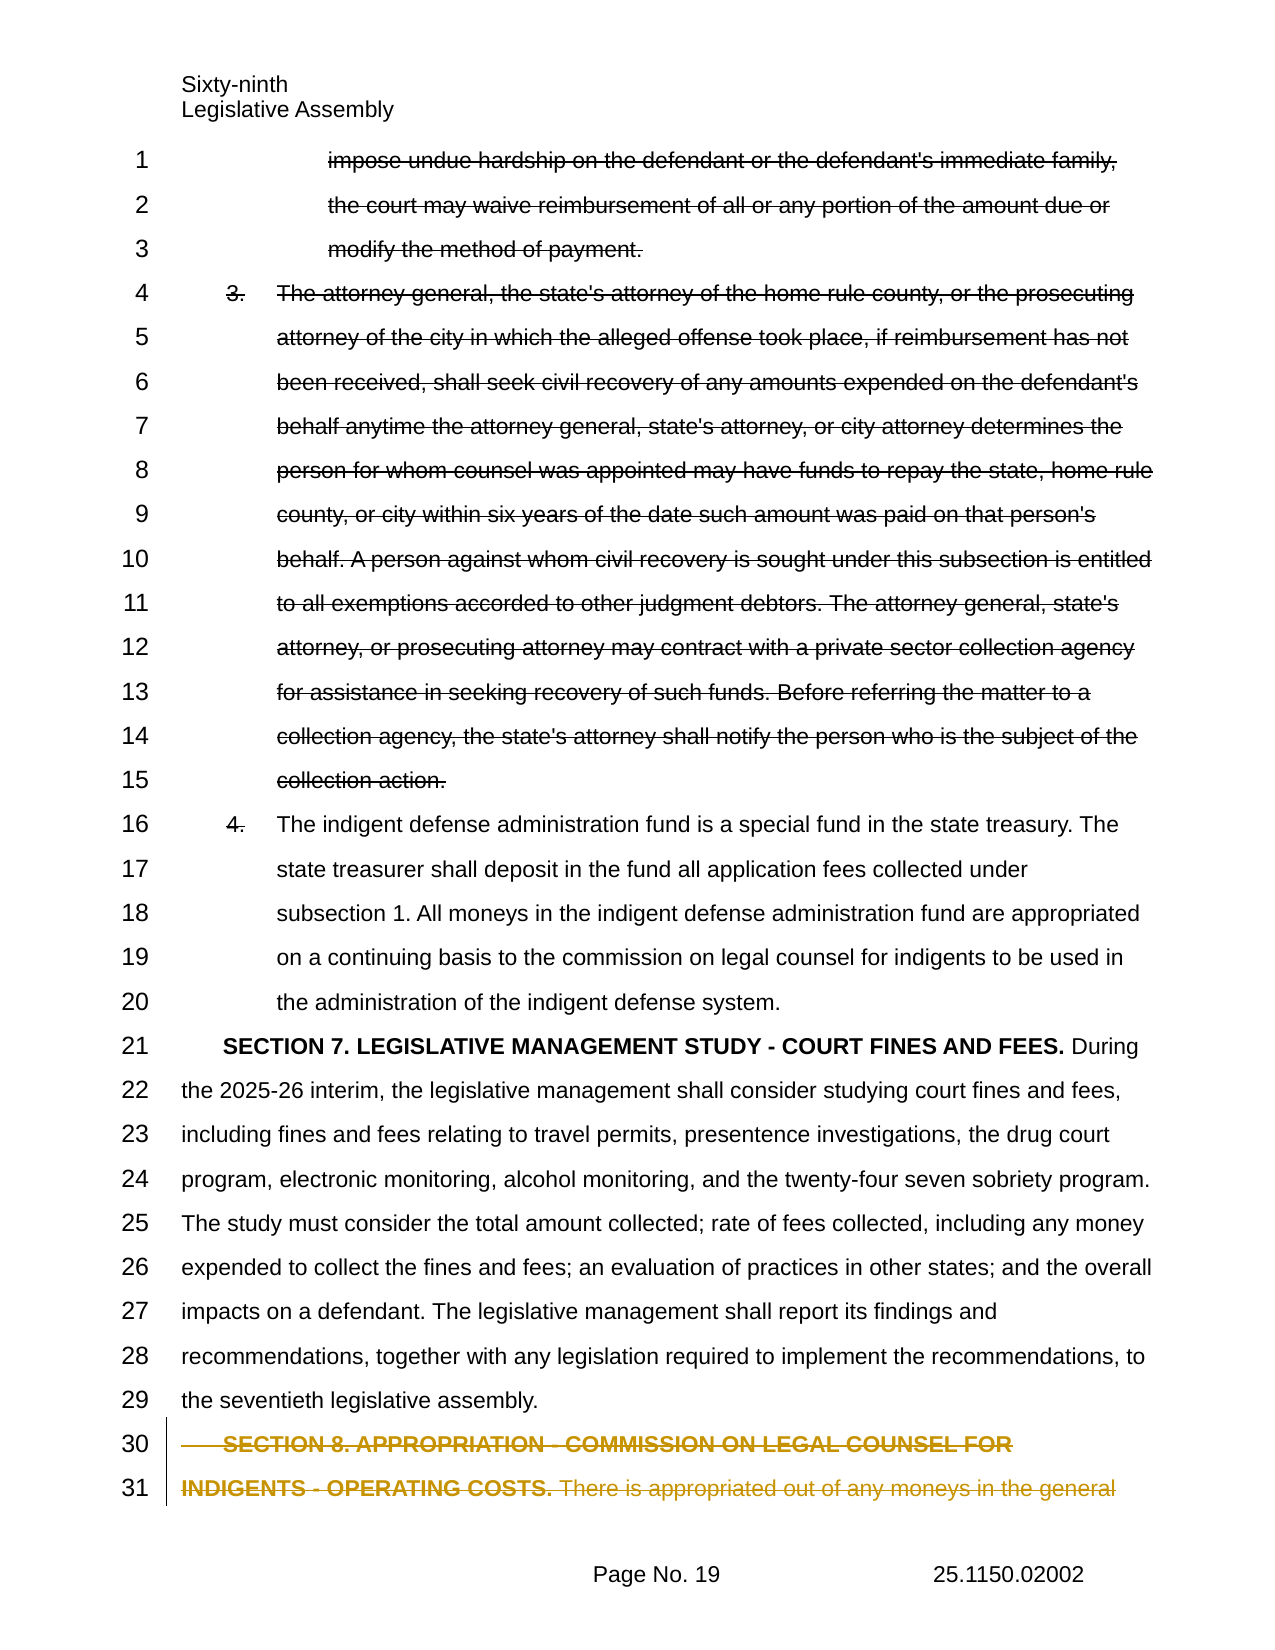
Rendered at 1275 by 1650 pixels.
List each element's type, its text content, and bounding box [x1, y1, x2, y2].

text SECTION 7. LEGISLATIVE MANAGEMENT STUDY - COURT FINES AND FEES. During the 2025‑26 interim, the legislative management shall consider studying court fines and fees, including fines and fees relating to travel permits, presentence investigations, the drug court program, electronic monitoring, alcohol monitoring, and the twenty-four seven sobriety program. The study must consider the total amount collected; rate of fees collected, including any money expended to collect the fines and fees; an evaluation of practices in other states; and the overall impacts on a defendant. The legislative management shall report its findings and recommendations, together with any legislation required to implement the recommendations, to the seventieth legislative assembly. [181, 1019, 1154, 1417]
text impose undue hardship on the defendant or the defendant's immediate family, the court may waive reimbursement of all or any portion of the amount due or modify the method of payment. [181, 133, 1154, 266]
text 4. The indigent defense administration fund is a special fund in the state treasury. The state treasurer shall deposit in the fund all application fees collected under subsection 1. All moneys in the indigent defense administration fund are appropriated on a continuing basis to the commission on legal counsel for indigents to be used in the administration of the indigent defense system. [181, 797, 1154, 1019]
text 3. The attorney general, the state's attorney of the home rule county, or the prosecuting attorney of the city in which the alleged offense took place, if reimbursement has not been received, shall seek civil recovery of any amounts expended on the defendant's behalf anytime the attorney general, state's attorney, or city attorney determines the person for whom counsel was appointed may have funds to repay the state, home rule county, or city within six years of the date such amount was paid on that person's behalf. A person against whom civil recovery is sought under this subsection is entitled to all exemptions accorded to other judgment debtors. The attorney general, state's attorney, or prosecuting attorney may contract with a private sector collection agency for assistance in seeking recovery of such funds. Before referring the matter to a collection agency, the state's attorney shall notify the person who is the subject of the collection action. [181, 266, 1154, 797]
